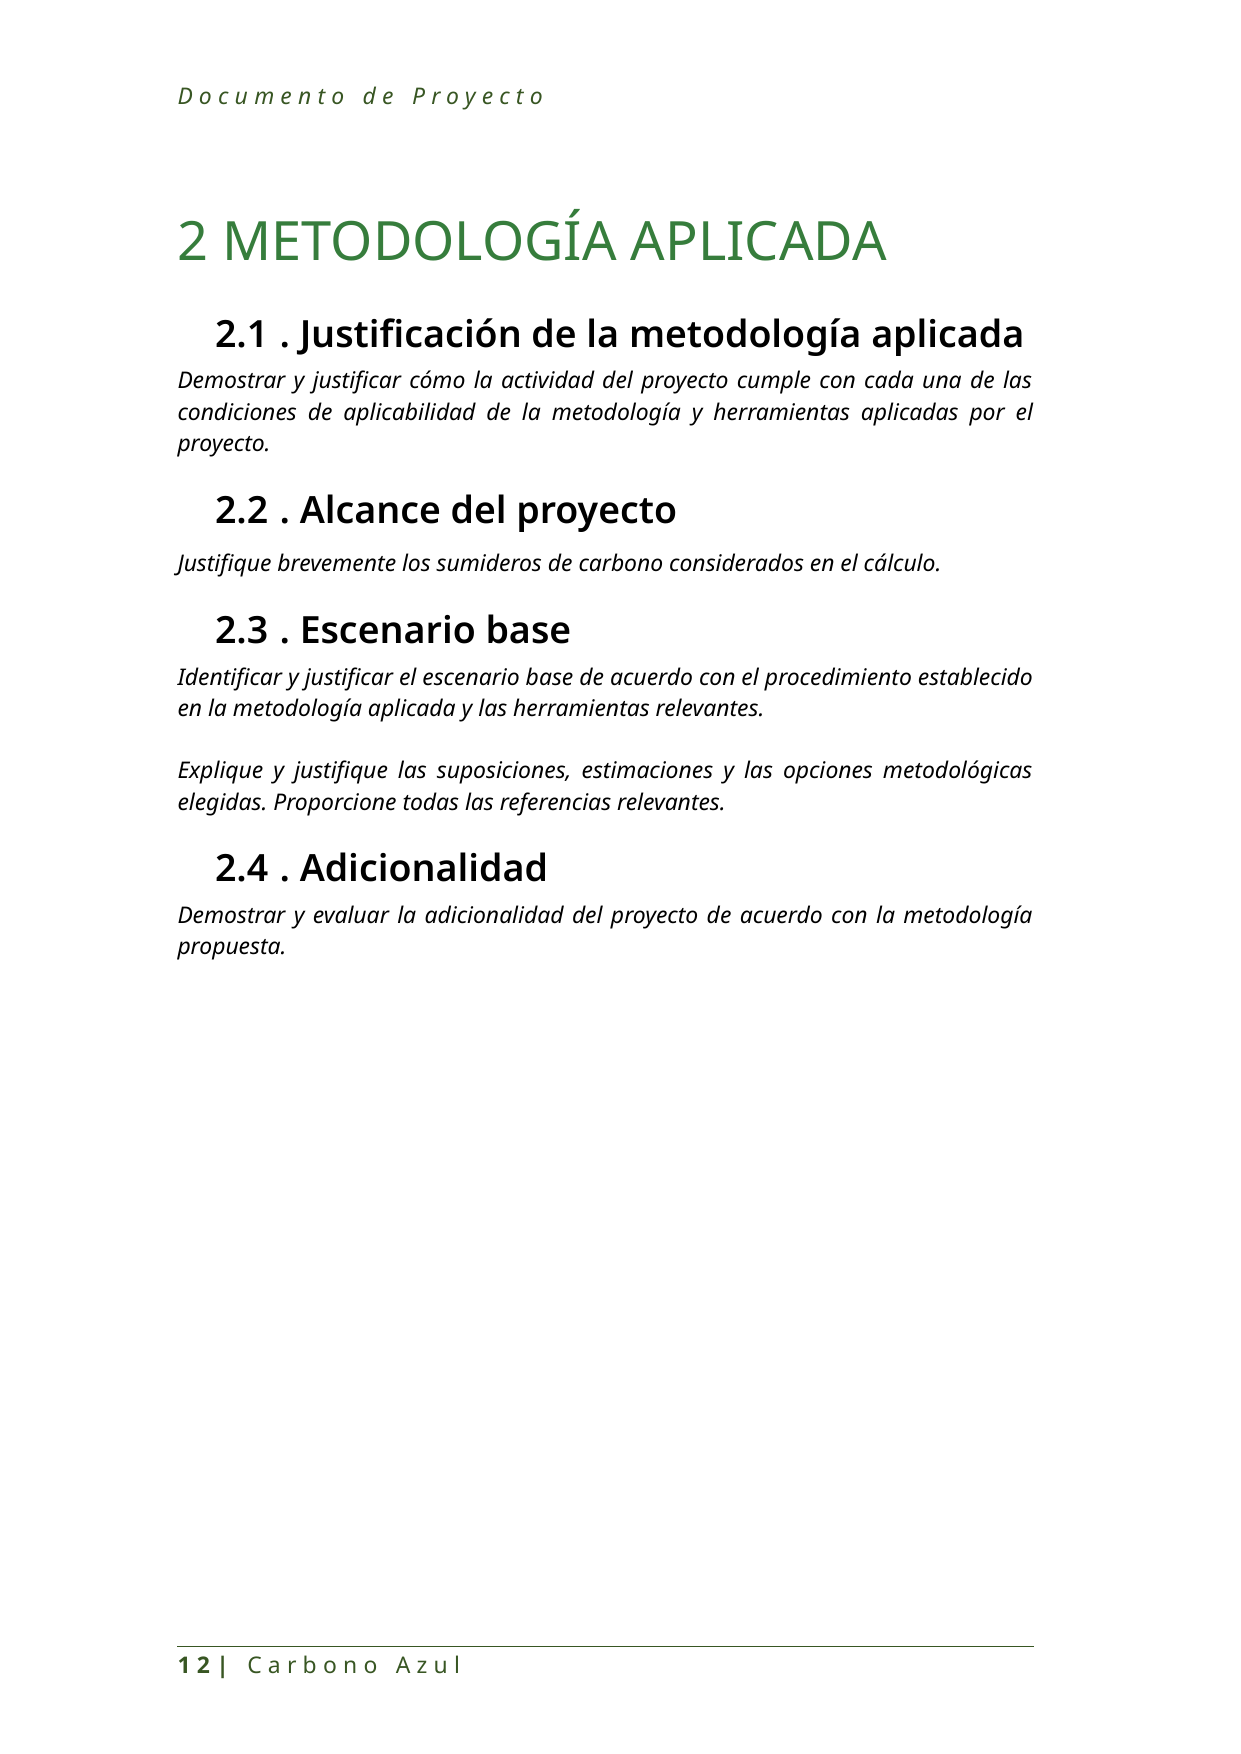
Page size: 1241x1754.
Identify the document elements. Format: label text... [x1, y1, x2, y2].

text Justifique brevemente los sumideros de carbono considerados en el cálculo. [177, 547, 1034, 578]
subtitle . Alcance del proyecto [215, 483, 1034, 534]
text Demostrar y justificar cómo la actividad del proyecto cumple con cada una de las condiciones de aplicabilidad de la metodología y herramientas aplicadas por el proyecto. [177, 364, 1034, 458]
text Identificar y justificar el escenario base de acuerdo con el procedimiento establecido en la metodología aplicada y las herramientas relevantes. [177, 661, 1034, 723]
subtitle . Adicionalidad [215, 842, 1034, 893]
subtitle . Justificación de la metodología aplicada [215, 307, 1034, 358]
subtitle . Escenario base [215, 603, 1034, 654]
subtitle METODOLOGÍA APLICADA [177, 202, 1034, 276]
text Explique y justifique las suposiciones, estimaciones y las opciones metodológicas elegidas. Proporcione todas las referencias relevantes. [177, 754, 1034, 817]
text Demostrar y evaluar la adicionalidad del proyecto de acuerdo con la metodología propuesta. [177, 899, 1034, 962]
